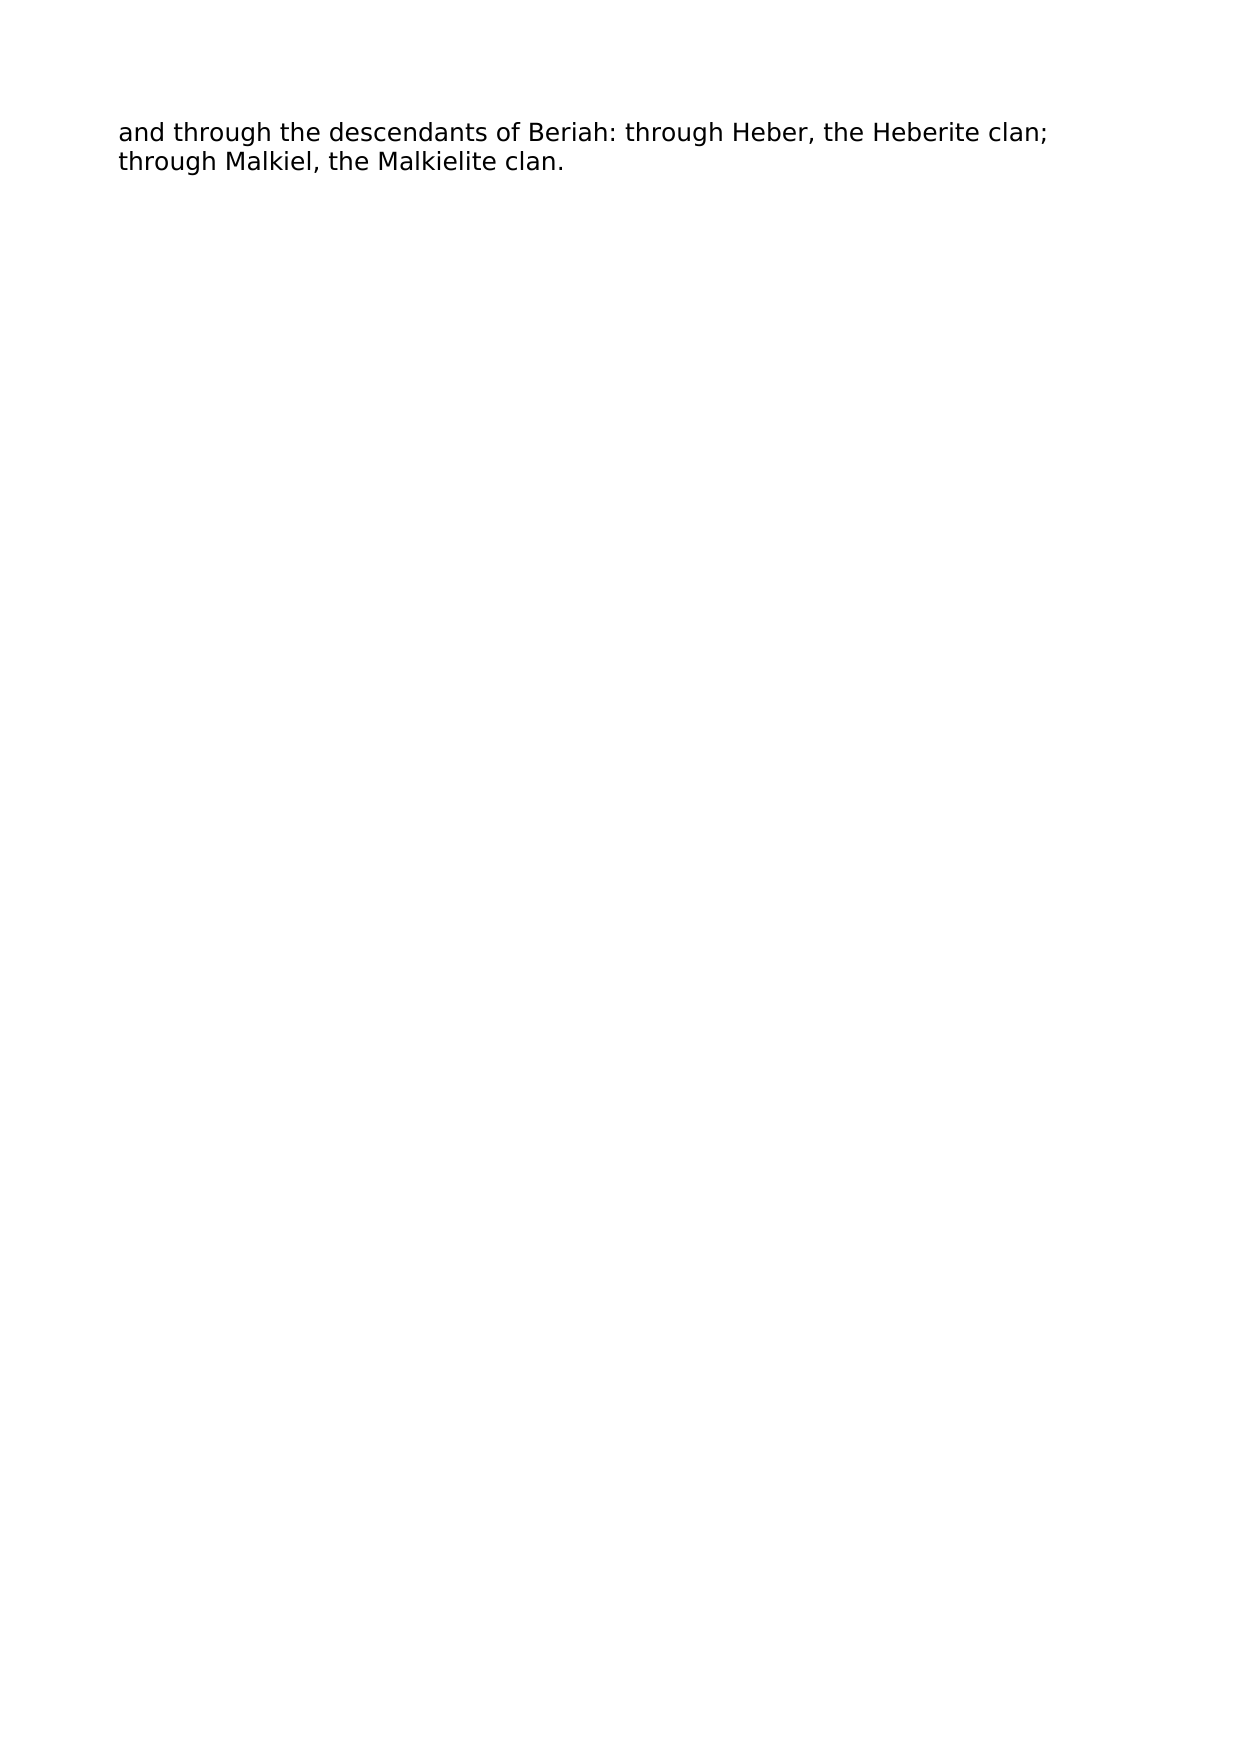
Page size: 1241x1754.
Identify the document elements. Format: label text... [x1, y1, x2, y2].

text and through the descendants of Beriah: through Heber, the Heberite clan; through Malkiel, the Malkielite clan. [118, 118, 1122, 176]
